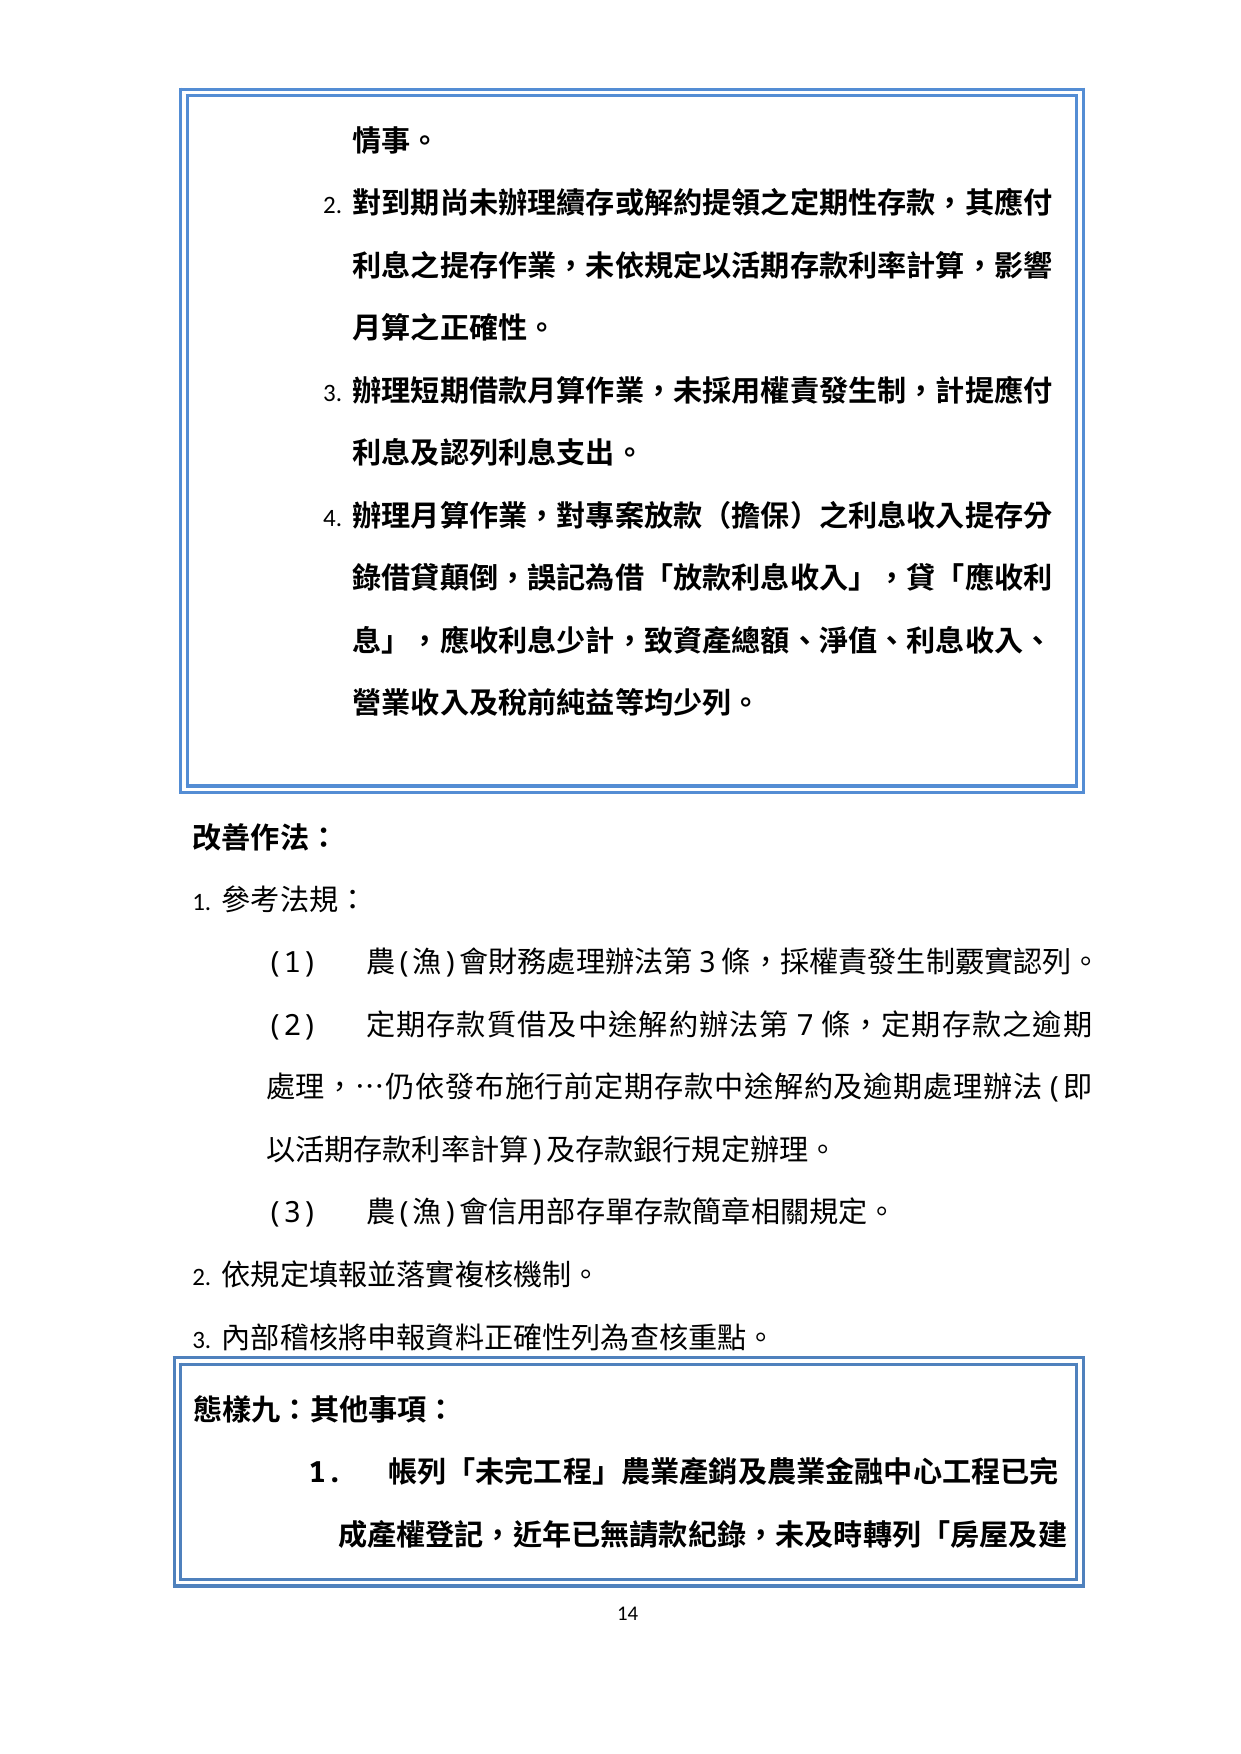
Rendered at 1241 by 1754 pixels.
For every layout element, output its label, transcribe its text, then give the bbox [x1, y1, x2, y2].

list 內部稽核將申報資料正確性列為查核重點。 [192, 1294, 1092, 1356]
table_header 態樣九：其他事項： 帳列「未完工程」農業產銷及農業金融中心工程已完成產權登記，近年已無請款紀錄，未及時轉列「房屋及建 [177, 1359, 1080, 1578]
list 依規定填報並落實複核機制。 [192, 1231, 1092, 1294]
table_header 態樣八：辦理應收(付)利息之提存作業： 放款應收利息溢提及存款應付利息短提，致虛增盈餘之情事。 對到期尚未辦理續存或解約提領之定期性存款，其應付利息之提存作業，未依規定以活期存款利率計算，影響月算之正確性。 辦理短期借款月算作業，未採用權責發生制，計提應付利息及認列利息支出。 辦理月算作業，對專案放款（擔保）之利息收入提存分錄借貸顛倒，誤記為借「放款利息收入」，貸「應收利息」，應收利息少計，致資產總額、淨值、利息收入、營業收入及稅前純益等均少列。 [189, 97, 1075, 784]
list 定期存款質借及中途解約辦法第7條，定期存款之逾期處理，…仍依發布施行前定期存款中途解約及逾期處理辦法(即以活期存款利率計算)及存款銀行規定辦理。 [266, 981, 1092, 1169]
text 改善作法： [192, 794, 1092, 856]
list 農(漁)會信用部存單存款簡章相關規定。 [266, 1169, 1092, 1231]
list 農(漁)會財務處理辦法第3條，採權責發生制覈實認列。 [266, 919, 1092, 981]
list 參考法規： [192, 856, 1092, 919]
table_header 態樣八：辦理應收(付)利息之提存作業： 放款應收利息溢提及存款應付利息短提，致虛增盈餘之情事。 對到期尚未辦理續存或解約提領之定期性存款，其應付利息之提存作業，未依規定以活期存款利率計算，影響月算之正確性。 辦理短期借款月算作業，未採用權責發生制，計提應付利息及認列利息支出。 辦理月算作業，對專案放款（擔保）之利息收入提存分錄借貸顛倒，誤記為借「放款利息收入」，貸「應收利息」，應收利息少計，致資產總額、淨值、利息收入、營業收入及稅前純益等均少列。 [184, 91, 1080, 784]
